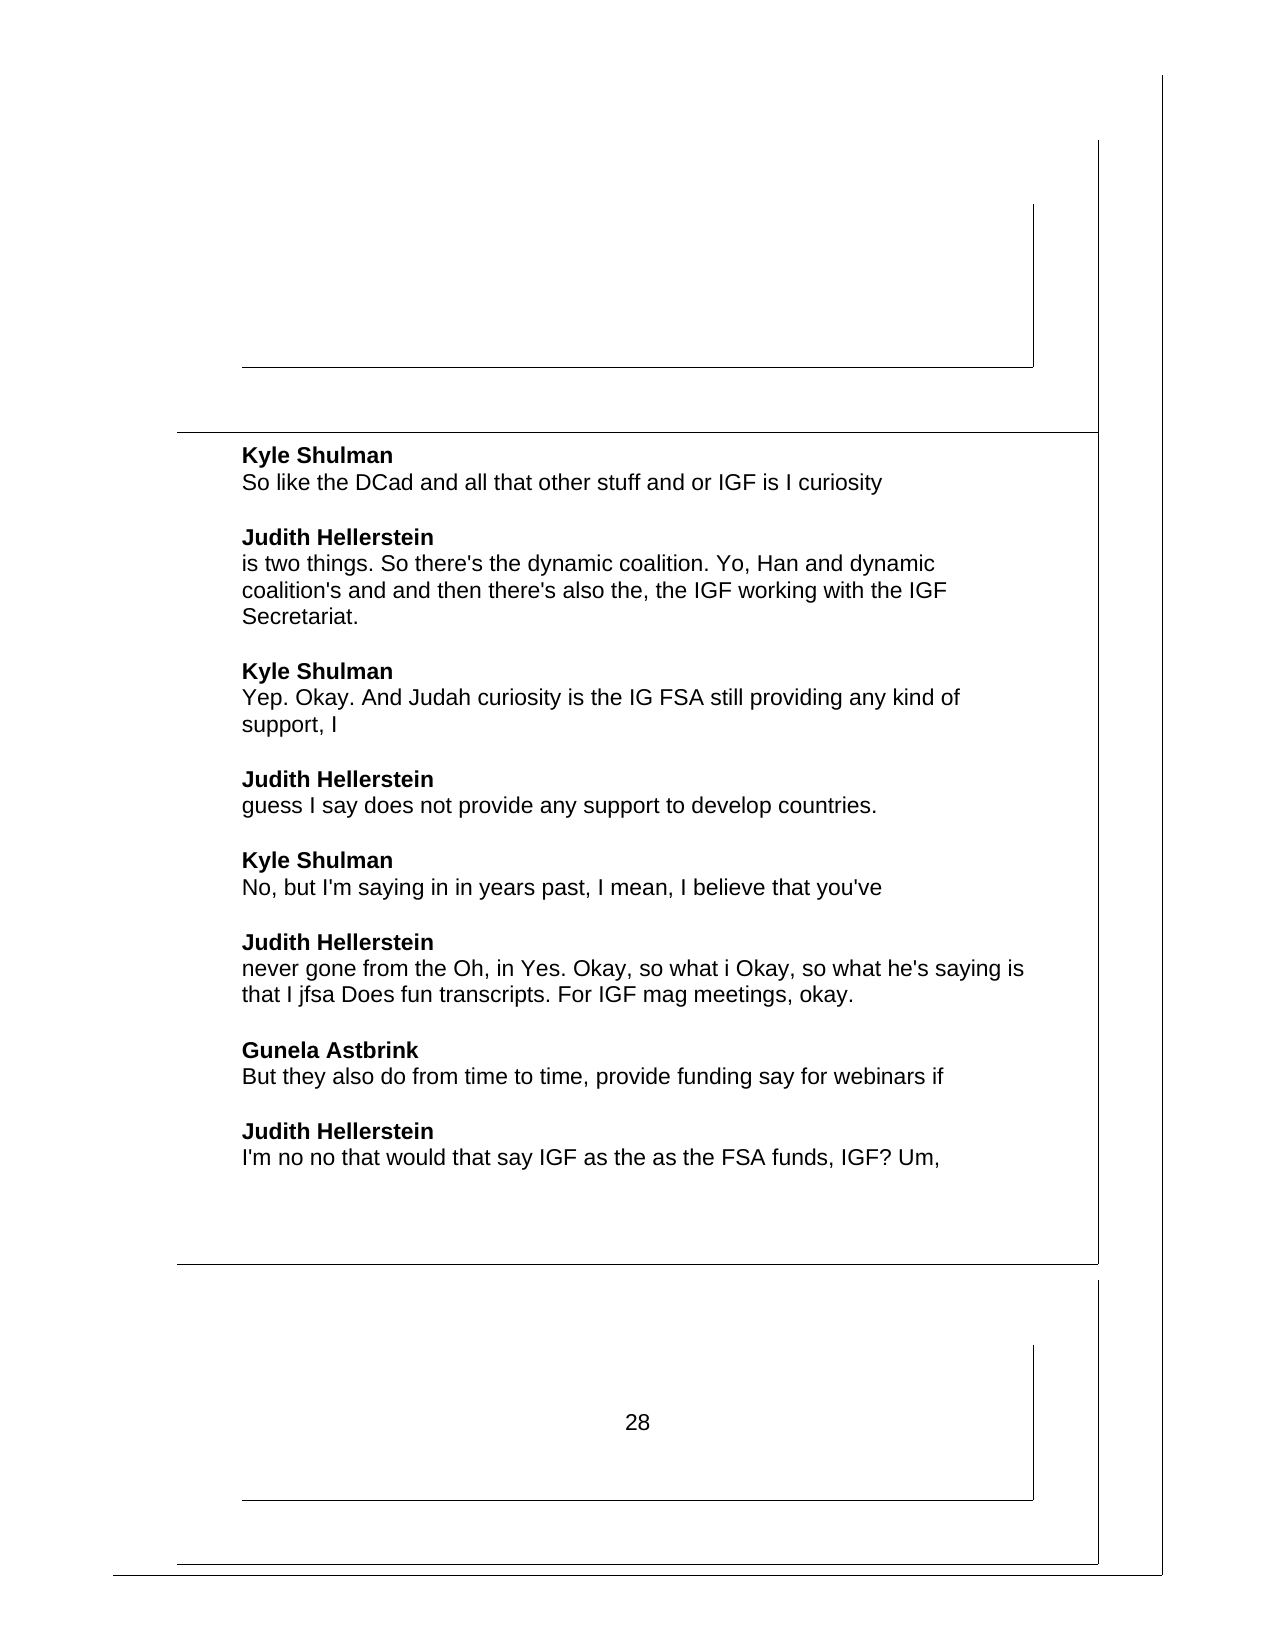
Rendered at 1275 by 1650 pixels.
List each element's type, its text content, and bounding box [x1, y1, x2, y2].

text No, but I'm saying in in years past, I mean, I believe that you've [177, 874, 1098, 900]
text Judith Hellerstein [177, 1118, 1098, 1144]
text So like the DCad and all that other stuff and or IGF is I curiosity [177, 469, 1098, 495]
text Gunela Astbrink [177, 1037, 1098, 1063]
text Judith Hellerstein [177, 524, 1098, 550]
text never gone from the Oh, in Yes. Okay, so what i Okay, so what he's saying is that I jfsa Does fun transcripts. For IGF mag meetings, okay. [177, 955, 1098, 1008]
text Kyle Shulman [177, 378, 1098, 469]
text guess I say does not provide any support to develop countries. [177, 792, 1098, 818]
text Yep. Okay. And Judah curiosity is the IG FSA still providing any kind of support, I [177, 684, 1098, 737]
text Kyle Shulman [177, 658, 1098, 684]
text Judith Hellerstein [177, 929, 1098, 955]
text Judith Hellerstein [177, 766, 1098, 792]
text I'm no no that would that say IGF as the as the FSA funds, IGF? Um, [177, 1144, 1098, 1171]
text is two things. So there's the dynamic coalition. Yo, Han and dynamic coalition's and and then there's also the, the IGF working with the IGF Secretariat. [177, 550, 1098, 629]
text But they also do from time to time, provide funding say for webinars if [177, 1063, 1098, 1089]
text Kyle Shulman [177, 847, 1098, 874]
